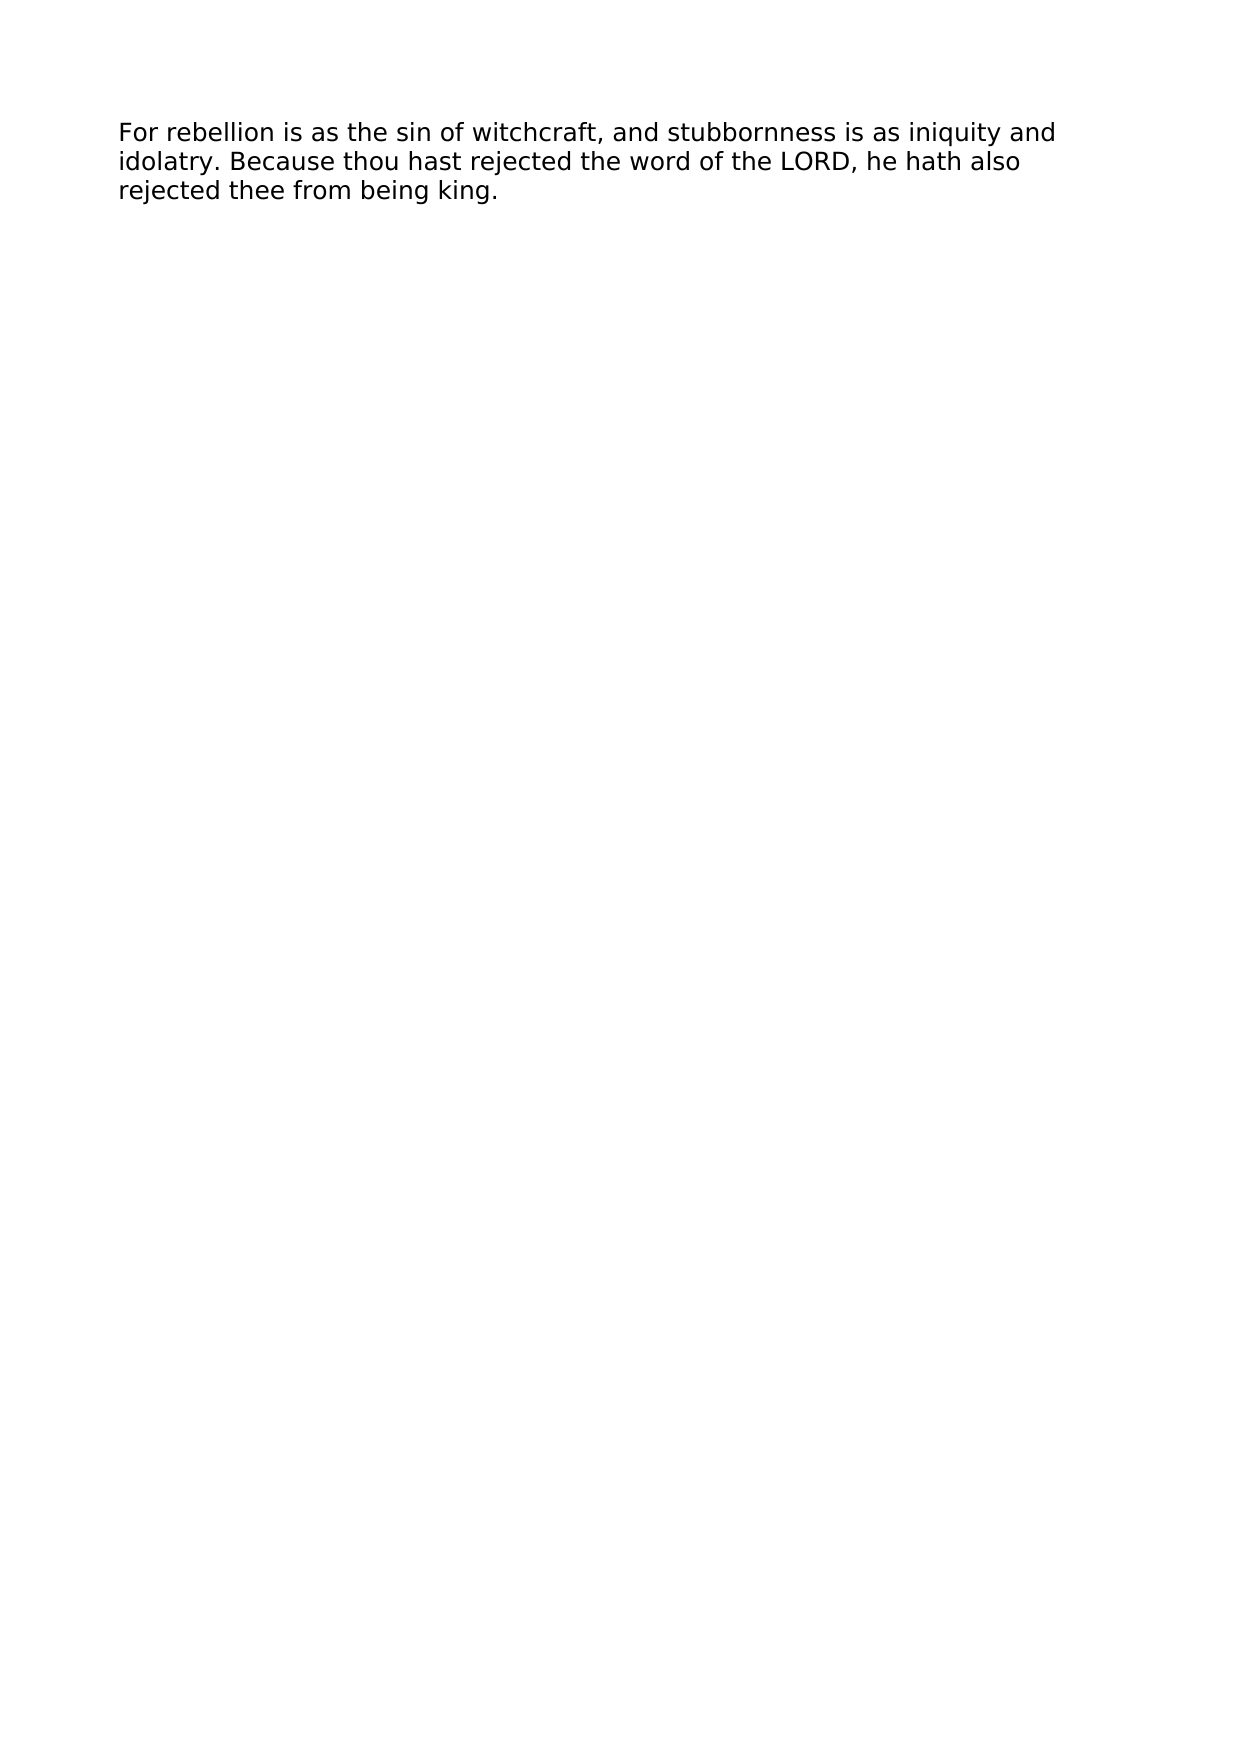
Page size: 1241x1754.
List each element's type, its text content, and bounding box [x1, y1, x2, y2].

text For rebellion is as the sin of witchcraft, and stubbornness is as iniquity and idolatry. Because thou hast rejected the word of the LORD, he hath also rejected thee from being king. [118, 118, 1122, 206]
